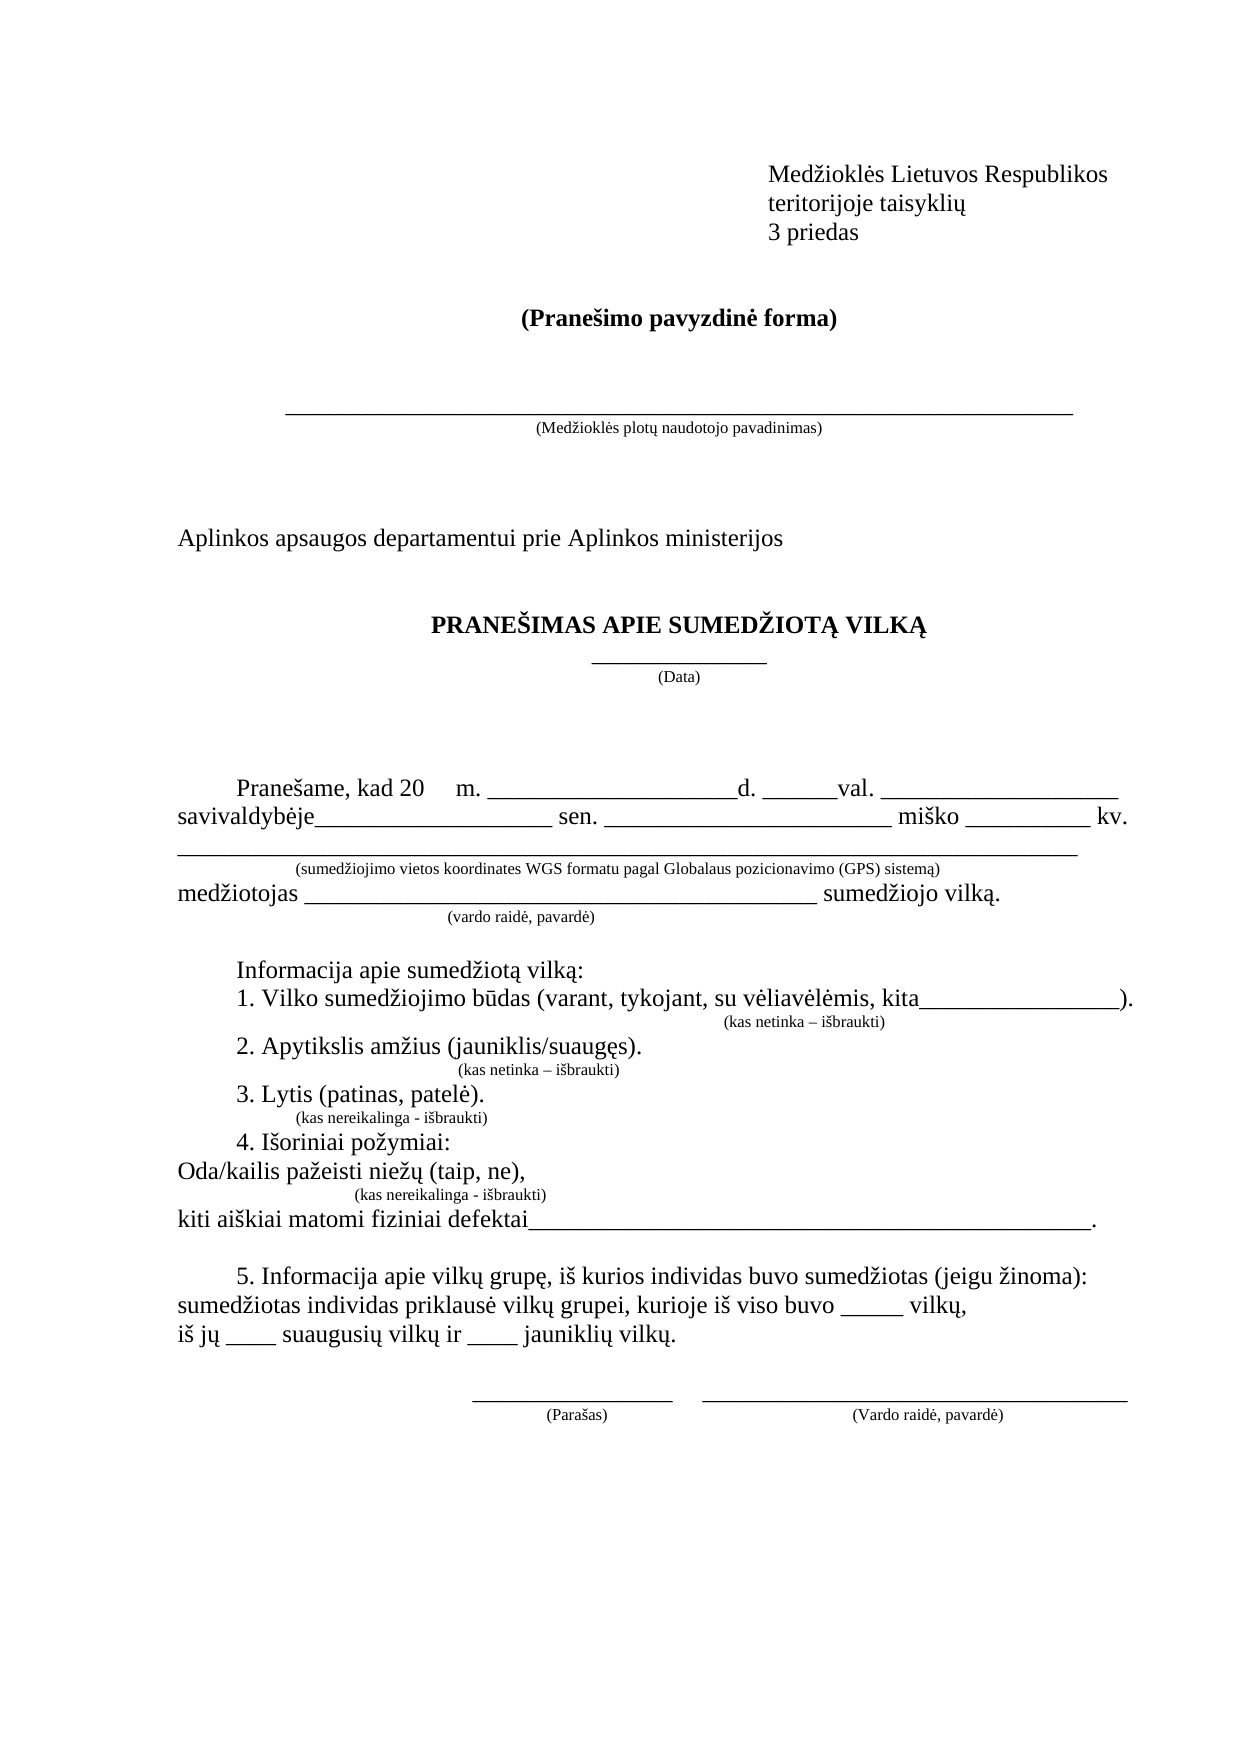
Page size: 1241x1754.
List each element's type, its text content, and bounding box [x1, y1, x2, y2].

text (kas netinka – išbraukti) [177, 1012, 1181, 1031]
text 2. Apytikslis amžius (jauniklis/suaugęs). [177, 1031, 1181, 1060]
text (vardo raidė, pavardė) [312, 907, 1181, 926]
text (sumedžiojimo vietos koordinates WGS formatu pagal Globalaus pozicionavimo (GPS) sistemą) [177, 859, 1181, 878]
text medžiotojas _________________________________________ sumedžiojo vilką. [177, 878, 1181, 907]
text 4. Išoriniai požymiai: [177, 1127, 1181, 1156]
text Informacija apie sumedžiotą vilką: [177, 955, 1181, 983]
text kiti aiškiai matomi fiziniai defektai_____________________________________________. [177, 1204, 1181, 1233]
text ________________________________________________________________________ [177, 830, 1181, 859]
text iš jų ____ suaugusių vilkų ir ____ jauniklių vilkų. [177, 1319, 1181, 1348]
text PRANEŠIMAS APIE SUMEDŽIOTĄ VILKĄ [177, 610, 1181, 638]
text (kas nereikalinga - išbraukti) [177, 1108, 1181, 1127]
text (Pranešimo pavyzdinė forma) [177, 303, 1181, 332]
text _______________________________________________________________ [177, 389, 1181, 418]
text (Medžioklės plotų naudotojo pavadinimas) [177, 418, 1181, 437]
text ________________ __________________________________ [177, 1376, 1181, 1405]
text (kas netinka – išbraukti) [177, 1060, 1181, 1079]
text 3 priedas [768, 217, 1181, 246]
text (Parašas) (Vardo raidė, pavardė) [177, 1405, 1181, 1424]
text Oda/kailis pažeisti niežų (taip, ne), [177, 1156, 1181, 1185]
text Medžioklės Lietuvos Respublikos [768, 159, 1181, 188]
text savivaldybėje___________________ sen. _______________________ miško __________ kv. [177, 801, 1181, 830]
text 3. Lytis (patinas, patelė). [177, 1079, 1181, 1108]
text (Data) [177, 667, 1181, 686]
text ______________ [177, 638, 1181, 667]
text sumedžiotas individas priklausė vilkų grupei, kurioje iš viso buvo _____ vilkų, [177, 1290, 1181, 1319]
text Aplinkos apsaugos departamentui prie Aplinkos ministerijos [177, 523, 1181, 552]
text 1. Vilko sumedžiojimo būdas (varant, tykojant, su vėliavėlėmis, kita________________). [177, 983, 1181, 1012]
text Pranešame, kad 20 m. ____________________d. ______val. ___________________ [177, 773, 1181, 801]
text teritorijoje taisyklių [768, 188, 1181, 217]
text 5. Informacija apie vilkų grupę, iš kurios individas buvo sumedžiotas (jeigu žinoma): [177, 1261, 1181, 1290]
text (kas nereikalinga - išbraukti) [177, 1185, 1181, 1204]
